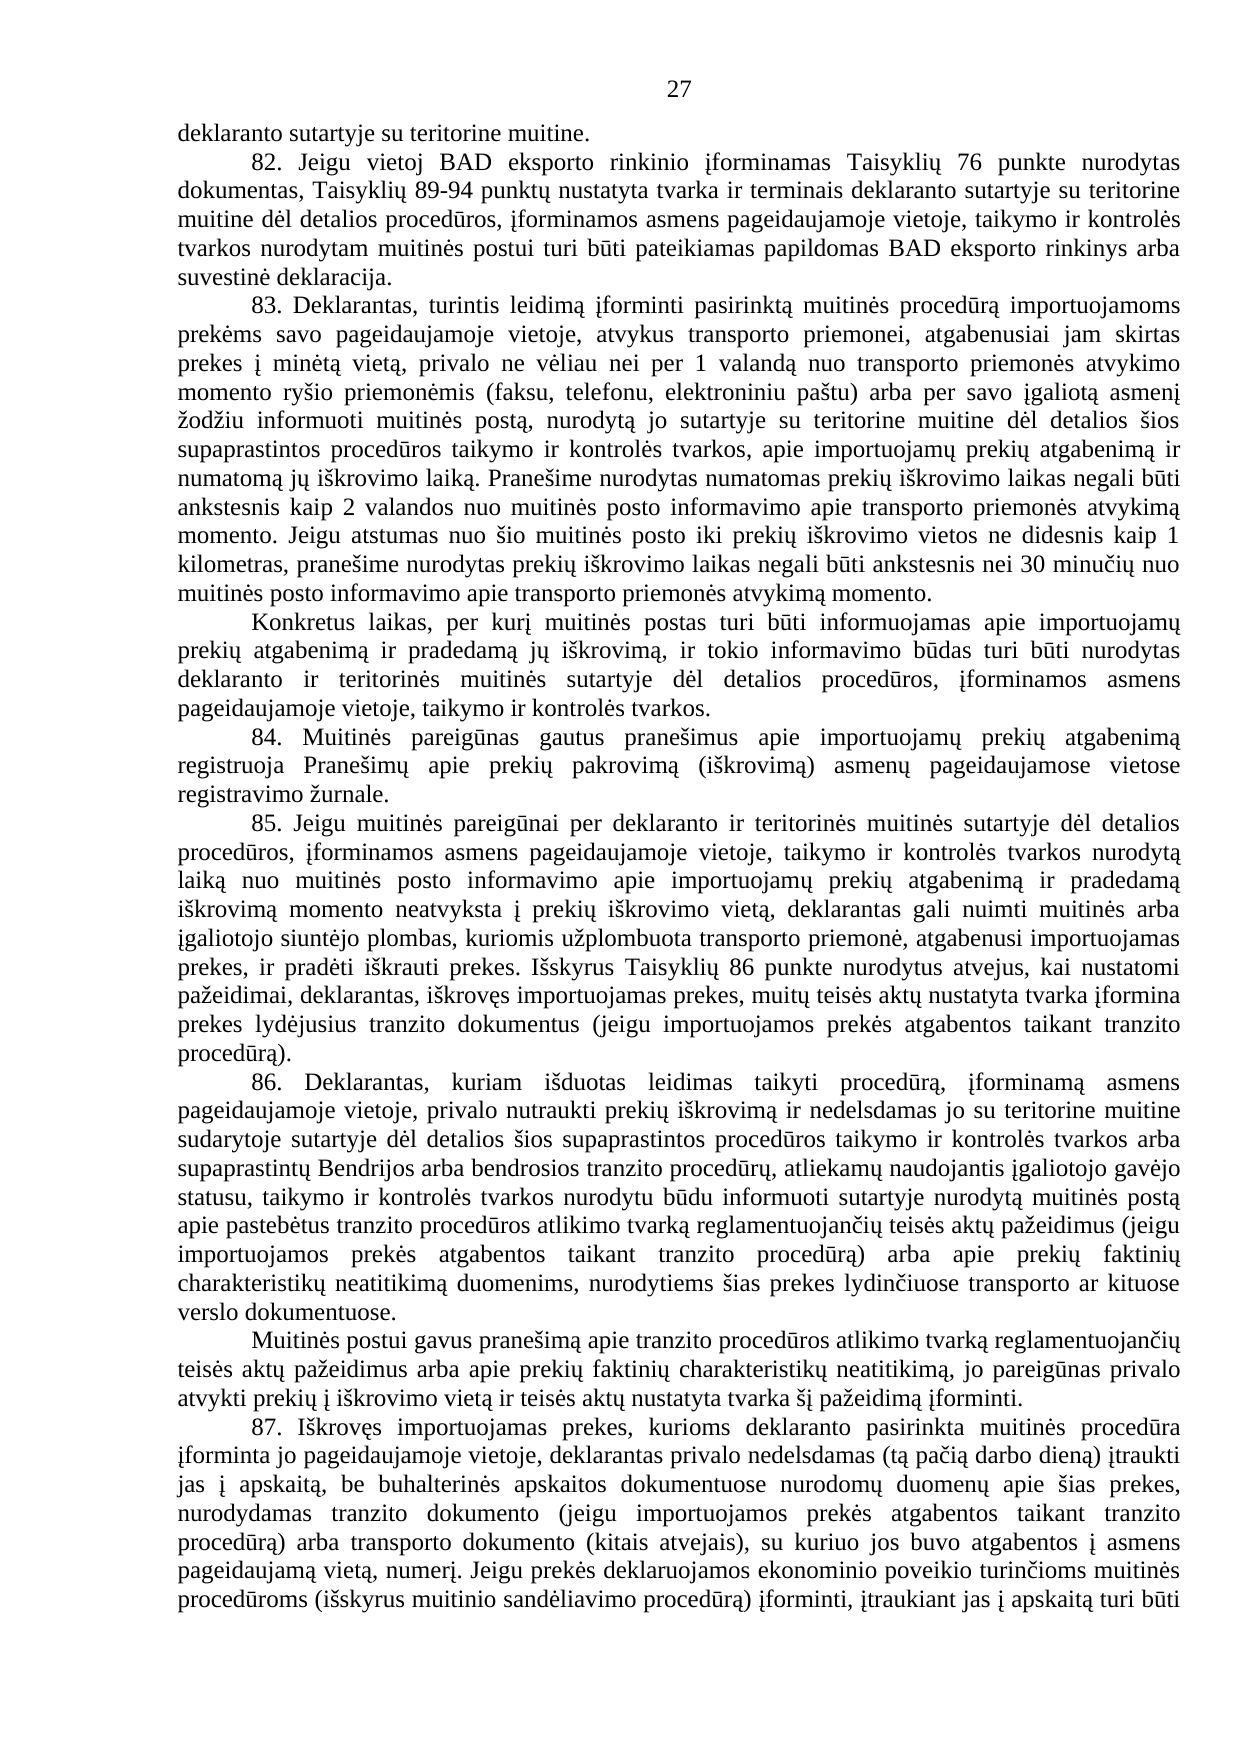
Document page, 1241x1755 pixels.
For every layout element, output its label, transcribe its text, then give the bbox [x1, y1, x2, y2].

text 87. Iškrovęs importuojamas prekes, kurioms deklaranto pasirinkta muitinės procedūra įforminta jo pageidaujamoje vietoje, deklarantas privalo nedelsdamas (tą pačią darbo dieną) įtraukti jas į apskaitą, be buhalterinės apskaitos dokumentuose nurodomų duomenų apie šias prekes, nurodydamas tranzito dokumento (jeigu importuojamos prekės atgabentos taikant tranzito procedūrą) arba transporto dokumento (kitais atvejais), su kuriuo jos buvo atgabentos į asmens pageidaujamą vietą, numerį. Jeigu prekės deklaruojamos ekonominio poveikio turinčioms muitinės procedūroms (išskyrus muitinio sandėliavimo procedūrą) įforminti, įtraukiant jas į apskaitą turi būti [177, 1412, 1181, 1613]
text Konkretus laikas, per kurį muitinės postas turi būti informuojamas apie importuojamų prekių atgabenimą ir pradedamą jų iškrovimą, ir tokio informavimo būdas turi būti nurodytas deklaranto ir teritorinės muitinės sutartyje dėl detalios procedūros, įforminamos asmens pageidaujamoje vietoje, taikymo ir kontrolės tvarkos. [177, 607, 1181, 722]
text 86. Deklarantas, kuriam išduotas leidimas taikyti procedūrą, įforminamą asmens pageidaujamoje vietoje, privalo nutraukti prekių iškrovimą ir nedelsdamas jo su teritorine muitine sudarytoje sutartyje dėl detalios šios supaprastintos procedūros taikymo ir kontrolės tvarkos arba supaprastintų Bendrijos arba bendrosios tranzito procedūrų, atliekamų naudojantis įgaliotojo gavėjo statusu, taikymo ir kontrolės tvarkos nurodytu būdu informuoti sutartyje nurodytą muitinės postą apie pastebėtus tranzito procedūros atlikimo tvarką reglamentuojančių teisės aktų pažeidimus (jeigu importuojamos prekės atgabentos taikant tranzito procedūrą) arba apie prekių faktinių charakteristikų neatitikimą duomenims, nurodytiems šias prekes lydinčiuose transporto ar kituose verslo dokumentuose. [177, 1067, 1181, 1326]
text 84. Muitinės pareigūnas gautus pranešimus apie importuojamų prekių atgabenimą registruoja Pranešimų apie prekių pakrovimą (iškrovimą) asmenų pageidaujamose vietose registravimo žurnale. [177, 722, 1181, 808]
text deklaranto sutartyje su teritorine muitine. [177, 118, 1181, 147]
text 85. Jeigu muitinės pareigūnai per deklaranto ir teritorinės muitinės sutartyje dėl detalios procedūros, įforminamos asmens pageidaujamoje vietoje, taikymo ir kontrolės tvarkos nurodytą laiką nuo muitinės posto informavimo apie importuojamų prekių atgabenimą ir pradedamą iškrovimą momento neatvyksta į prekių iškrovimo vietą, deklarantas gali nuimti muitinės arba įgaliotojo siuntėjo plombas, kuriomis užplombuota transporto priemonė, atgabenusi importuojamas prekes, ir pradėti iškrauti prekes. Išskyrus Taisyklių 86 punkte nurodytus atvejus, kai nustatomi pažeidimai, deklarantas, iškrovęs importuojamas prekes, muitų teisės aktų nustatyta tvarka įformina prekes lydėjusius tranzito dokumentus (jeigu importuojamos prekės atgabentos taikant tranzito procedūrą). [177, 808, 1181, 1067]
text 83. Deklarantas, turintis leidimą įforminti pasirinktą muitinės procedūrą importuojamoms prekėms savo pageidaujamoje vietoje, atvykus transporto priemonei, atgabenusiai jam skirtas prekes į minėtą vietą, privalo ne vėliau nei per 1 valandą nuo transporto priemonės atvykimo momento ryšio priemonėmis (faksu, telefonu, elektroniniu paštu) arba per savo įgaliotą asmenį žodžiu informuoti muitinės postą, nurodytą jo sutartyje su teritorine muitine dėl detalios šios supaprastintos procedūros taikymo ir kontrolės tvarkos, apie importuojamų prekių atgabenimą ir numatomą jų iškrovimo laiką. Pranešime nurodytas numatomas prekių iškrovimo laikas negali būti ankstesnis kaip 2 valandos nuo muitinės posto informavimo apie transporto priemonės atvykimą momento. Jeigu atstumas nuo šio muitinės posto iki prekių iškrovimo vietos ne didesnis kaip 1 kilometras, pranešime nurodytas prekių iškrovimo laikas negali būti ankstesnis nei 30 minučių nuo muitinės posto informavimo apie transporto priemonės atvykimą momento. [177, 291, 1181, 607]
text Muitinės postui gavus pranešimą apie tranzito procedūros atlikimo tvarką reglamentuojančių teisės aktų pažeidimus arba apie prekių faktinių charakteristikų neatitikimą, jo pareigūnas privalo atvykti prekių į iškrovimo vietą ir teisės aktų nustatyta tvarka šį pažeidimą įforminti. [177, 1326, 1181, 1412]
text 82. Jeigu vietoj BAD eksporto rinkinio įforminamas Taisyklių 76 punkte nurodytas dokumentas, Taisyklių 89-94 punktų nustatyta tvarka ir terminais deklaranto sutartyje su teritorine muitine dėl detalios procedūros, įforminamos asmens pageidaujamoje vietoje, taikymo ir kontrolės tvarkos nurodytam muitinės postui turi būti pateikiamas papildomas BAD eksporto rinkinys arba suvestinė deklaracija. [177, 147, 1181, 291]
